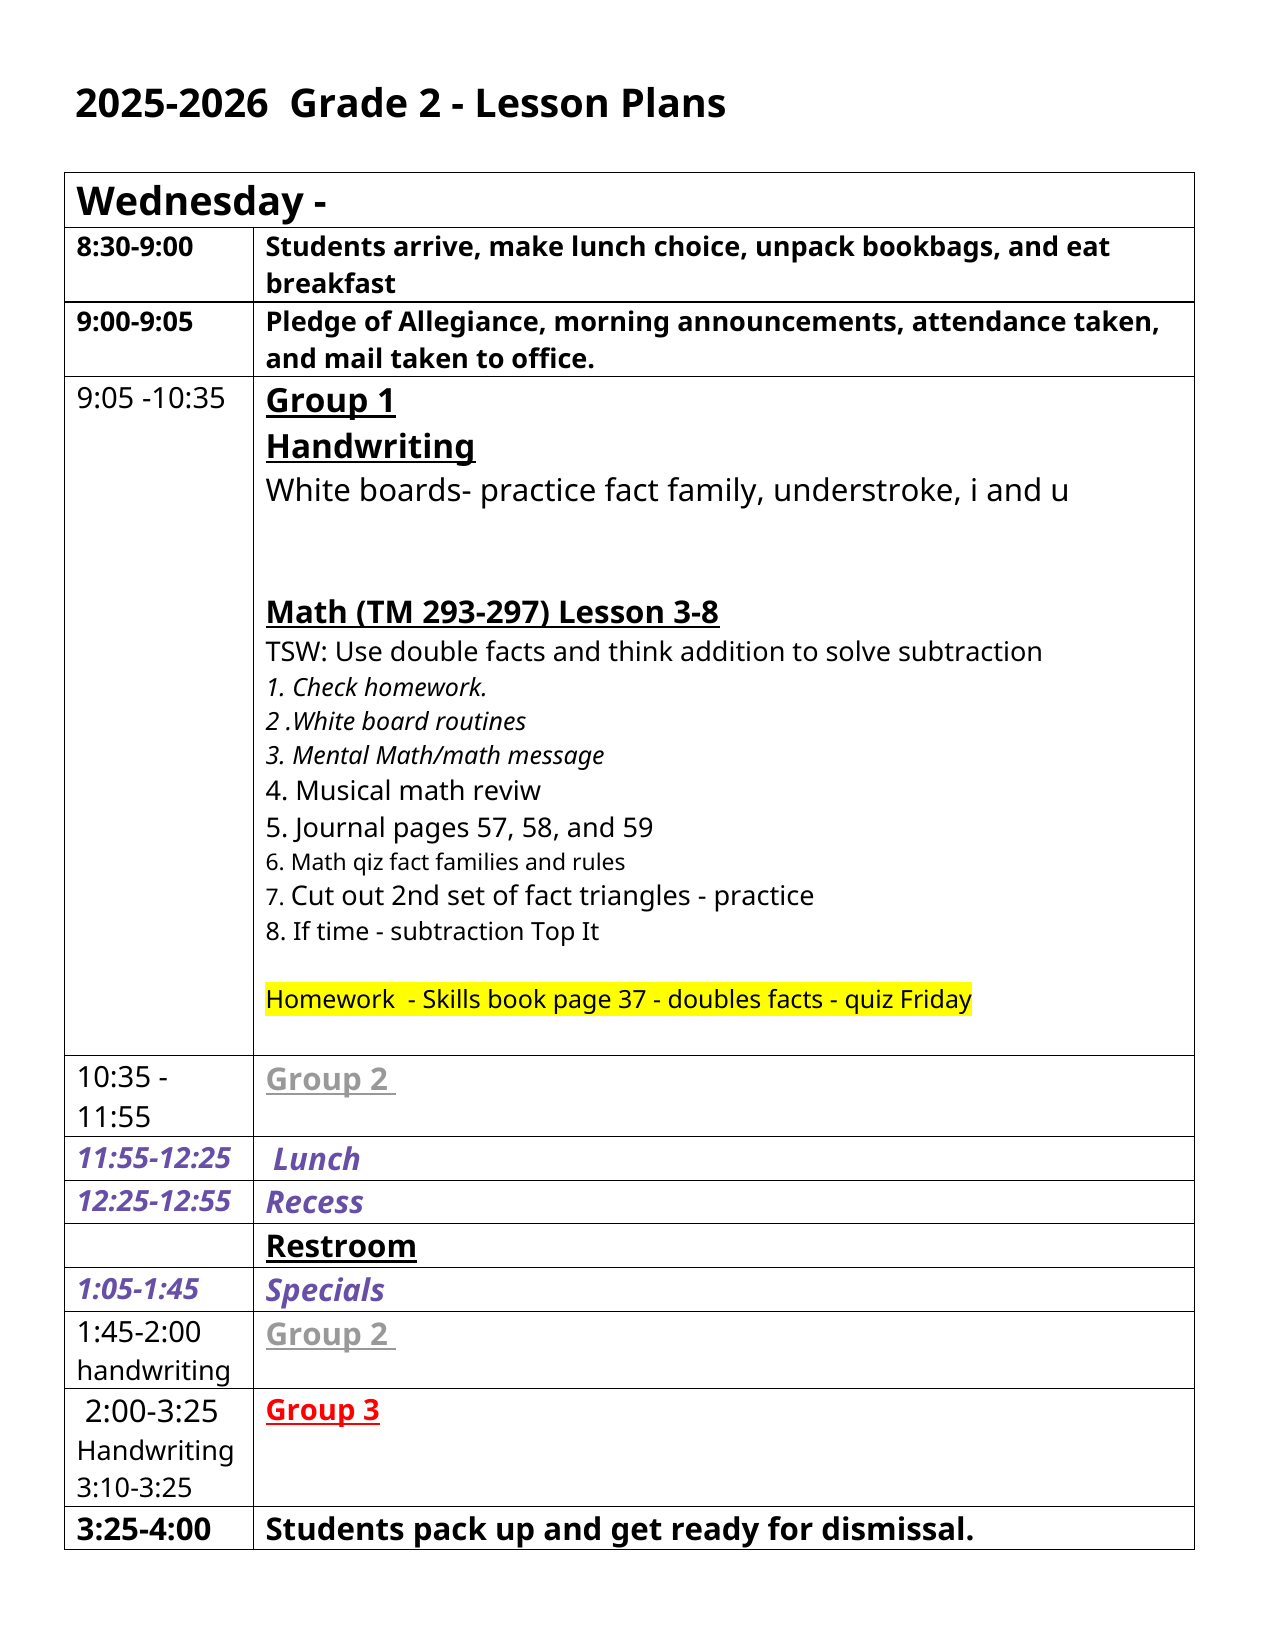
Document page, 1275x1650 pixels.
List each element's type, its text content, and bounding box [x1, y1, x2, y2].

table_cell Pledge of Allegiance, morning announcements, attendance taken, and mail taken to office. [254, 303, 1194, 376]
table_cell Students pack up and get ready for dismissal. [254, 1507, 1194, 1549]
table_cell Group 3 [254, 1389, 1194, 1506]
table_cell Recess [254, 1181, 1194, 1223]
table_cell 9:00-9:05 [65, 303, 253, 376]
table_cell 8:30-9:00 [65, 228, 253, 301]
table_cell 1:45-2:00 handwriting [65, 1312, 253, 1388]
table_cell [65, 1224, 253, 1267]
table_cell Group 2 [254, 1312, 1194, 1388]
table_cell 3:25-4:00 [65, 1507, 253, 1549]
table_cell 11:55-12:25 [65, 1137, 253, 1179]
table_cell 12:25-12:55 [65, 1181, 253, 1223]
table_cell 2:00-3:25 Handwriting 3:10-3:25 [65, 1389, 253, 1506]
table_cell Lunch [254, 1137, 1194, 1179]
table_cell 9:05 -10:35 [65, 377, 253, 1055]
text 2025-2026 Grade 2 - Lesson Plans [75, 75, 1200, 129]
table_header Wednesday - [65, 173, 1194, 227]
table_cell 10:35 -11:55 [65, 1056, 253, 1136]
table_cell 1:05-1:45 [65, 1268, 253, 1311]
table_cell Specials [254, 1268, 1194, 1311]
table_cell Group 2 [254, 1056, 1194, 1136]
table_cell Students arrive, make lunch choice, unpack bookbags, and eat breakfast [254, 228, 1194, 301]
table_cell Group 1 Handwriting White boards- practice fact family, understroke, i and u Math (TM 293-297) Lesson 3-8 TSW: Use double facts and think addition to solve subtraction 1. Check homework. 2 .White board routines 3. Mental Math/math message 4. Musical math reviw 5. Journal pages 57, 58, and 59 6. Math qiz fact families and rules 7. Cut out 2nd set of fact triangles - practice 8. If time - subtraction Top It Homework - Skills book page 37 - doubles facts - quiz Friday [254, 377, 1194, 1055]
table_cell Restroom [254, 1224, 1194, 1267]
